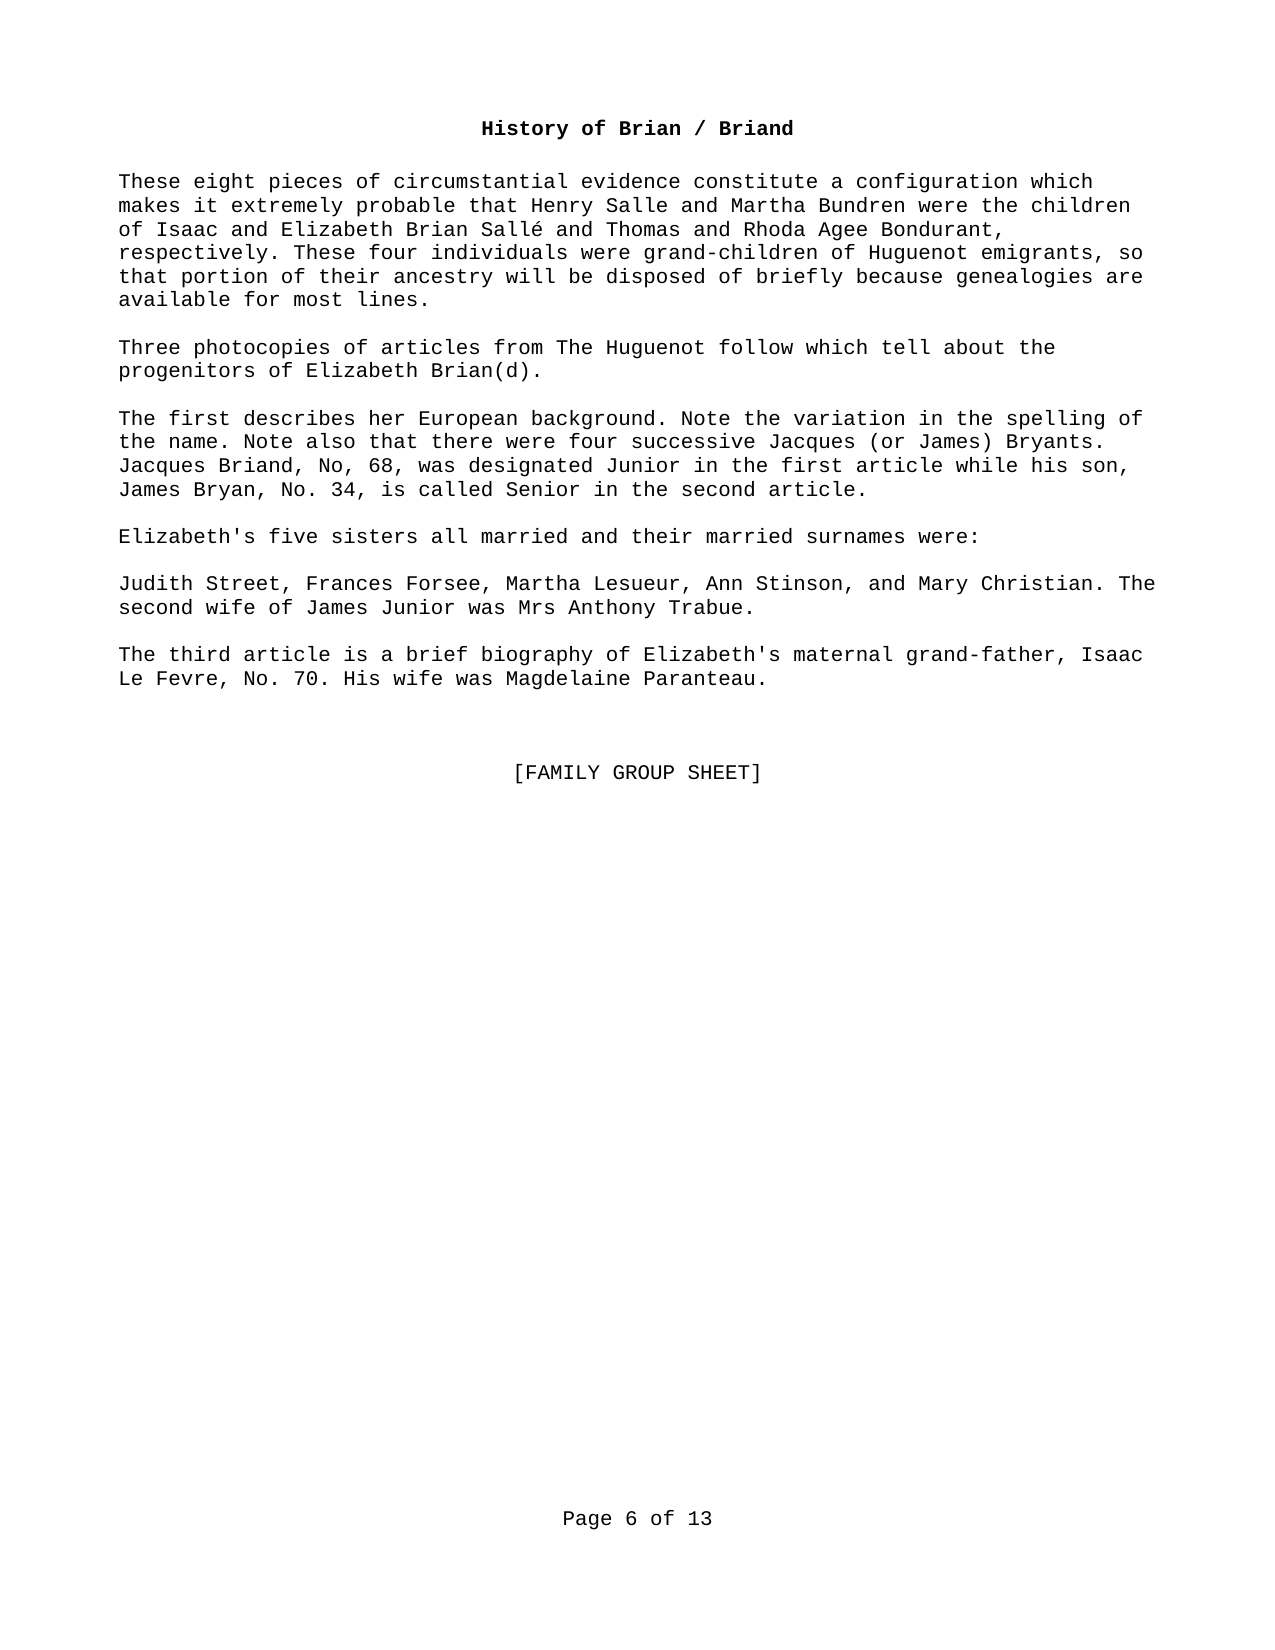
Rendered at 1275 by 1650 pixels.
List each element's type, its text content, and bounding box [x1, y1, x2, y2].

text The first describes her European background. Note the variation in the spelling of the name. Note also that there were four successive Jacques (or James) Bryants. Jacques Briand, No, 68, was designated Junior in the first article while his son, James Bryan, No. 34, is called Senior in the second article. [118, 408, 1157, 502]
text The third article is a brief biography of Elizabeth's maternal grand-father, Isaac Le Fevre, No. 70. His wife was Magdelaine Paranteau. [118, 644, 1157, 691]
text Three photocopies of articles from The Huguenot follow which tell about the progenitors of Elizabeth Brian(d). [118, 337, 1157, 384]
text [FAMILY GROUP SHEET] [118, 762, 1157, 786]
text Elizabeth's five sisters all married and their married surnames were: [118, 526, 1157, 549]
text Judith Street, Frances Forsee, Martha Lesueur, Ann Stinson, and Mary Christian. The second wife of James Junior was Mrs Anthony Trabue. [118, 573, 1157, 621]
text These eight pieces of circumstantial evidence constitute a configuration which makes it extremely probable that Henry Salle and Martha Bundren were the children of Isaac and Elizabeth Brian Sallé and Thomas and Rhoda Agee Bondurant, respectively. These four individuals were grand-children of Huguenot emigrants, so that portion of their ancestry will be disposed of briefly because genealogies are available for most lines. [118, 171, 1157, 313]
